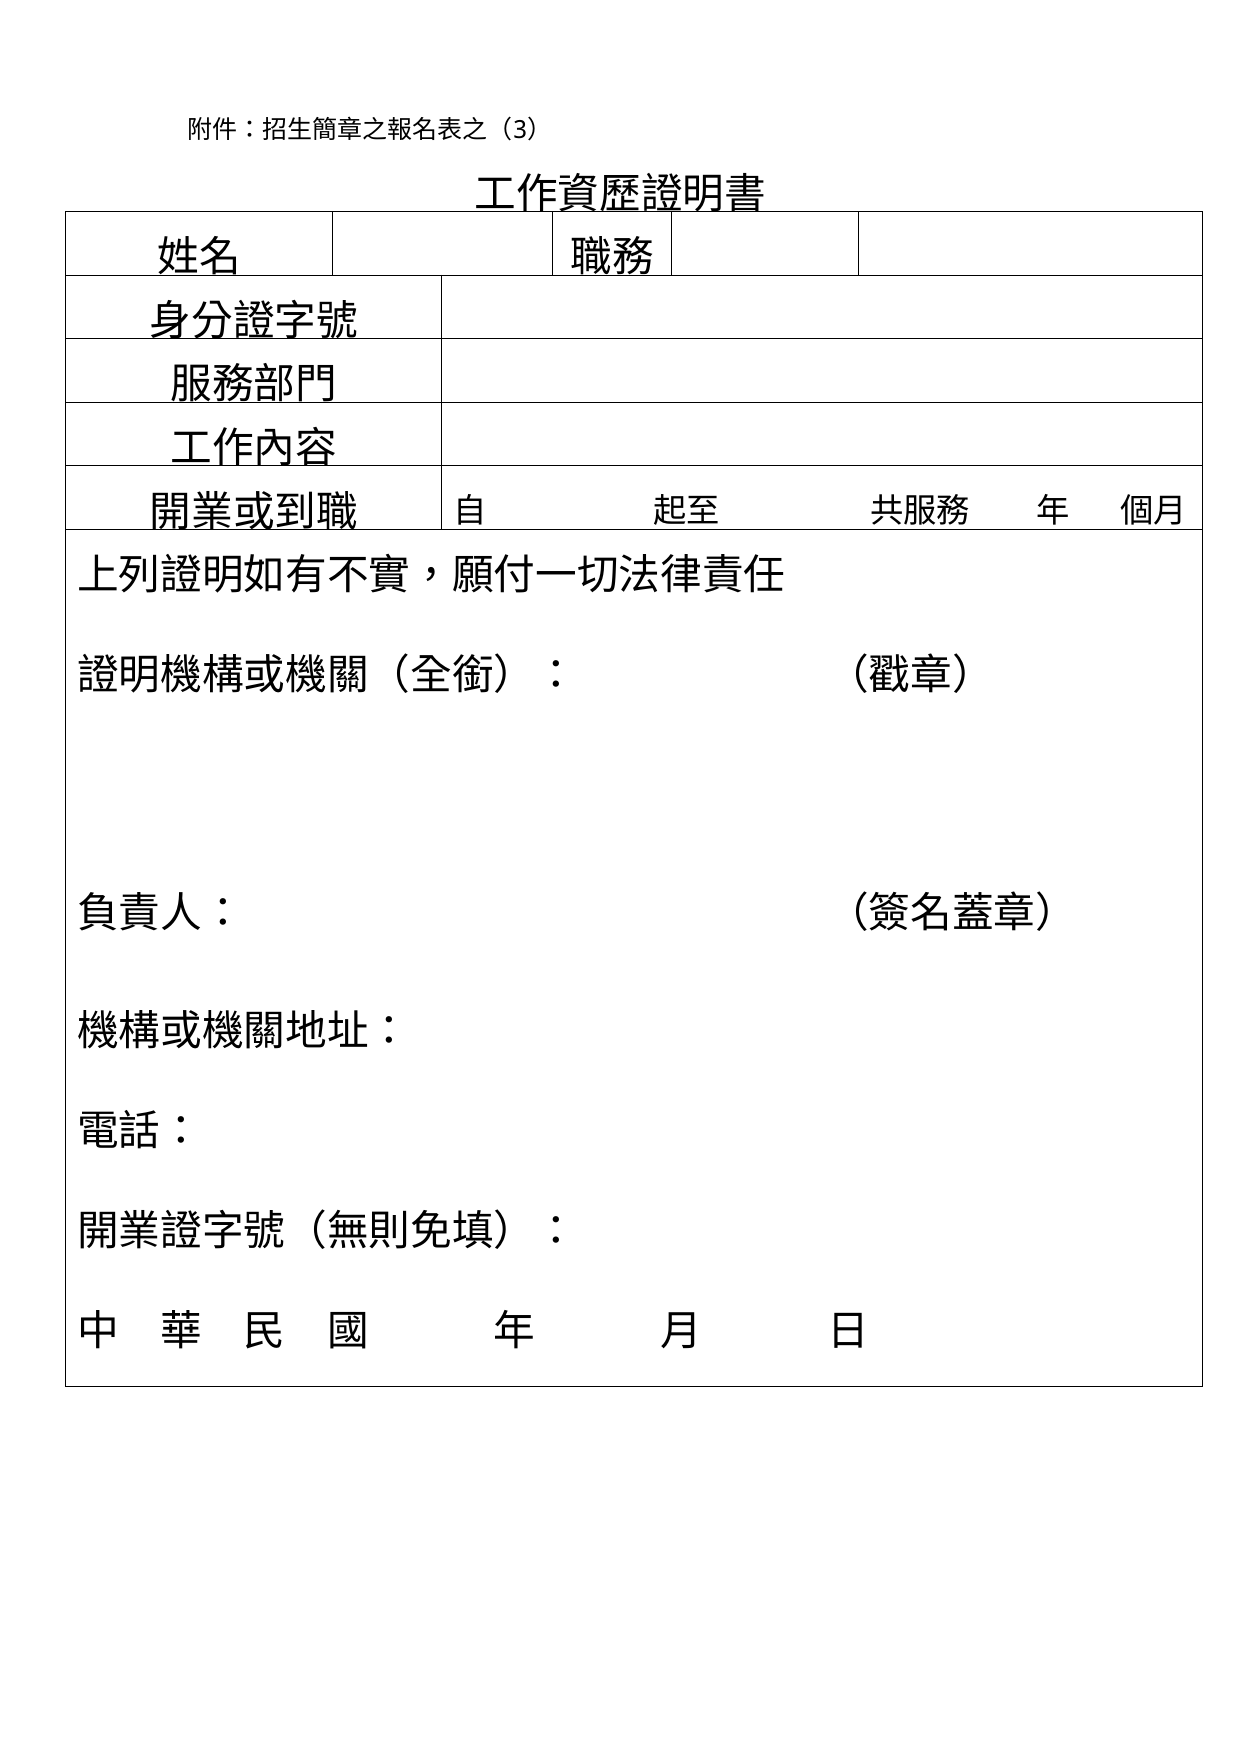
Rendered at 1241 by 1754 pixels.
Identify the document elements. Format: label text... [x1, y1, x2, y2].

table_header [672, 212, 858, 274]
table_header [859, 212, 1202, 274]
table_cell 工作內容 [66, 403, 441, 465]
table_cell 身分證字號 [66, 276, 441, 338]
text 附件：招生簡章之報名表之（3） [187, 86, 1053, 148]
text 工作資歷證明書 [187, 148, 1053, 211]
table_cell 自 起至 共服務 年 個月 [442, 466, 1202, 529]
table_cell 服務部門 [66, 339, 441, 402]
table_header 姓名 [66, 212, 332, 274]
table_cell [442, 403, 1202, 465]
table_header 職務 [553, 212, 671, 274]
table_cell 上列證明如有不實，願付一切法律責任 證明機構或機關（全銜）： （戳章） 負責人： （簽名蓋章） 機構或機關地址： 電話： 開業證字號（無則免填）： 中 華 民 國 年 月 日 [66, 530, 1202, 1386]
table_cell 開業或到職 [66, 466, 441, 529]
table_cell [442, 339, 1202, 402]
table_header [333, 212, 552, 274]
table_cell [442, 276, 1202, 338]
